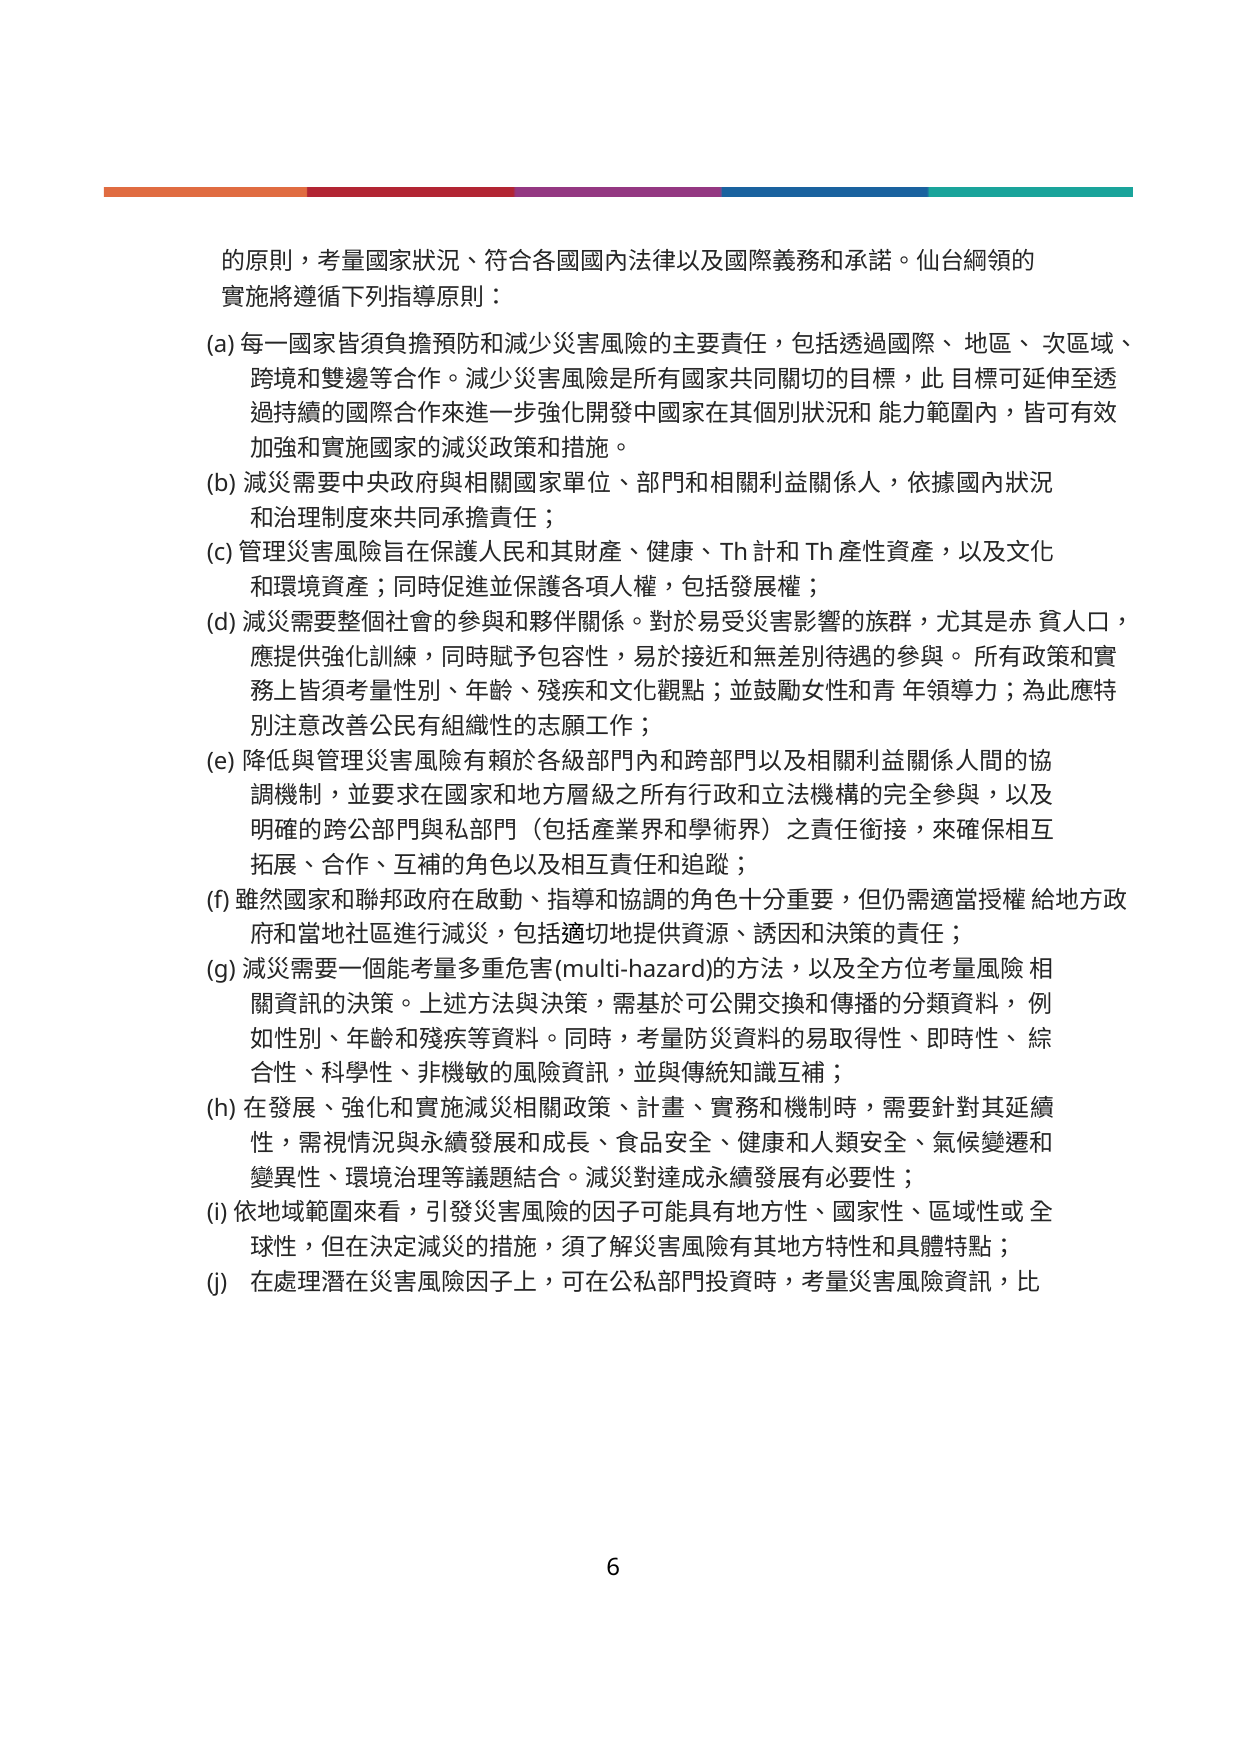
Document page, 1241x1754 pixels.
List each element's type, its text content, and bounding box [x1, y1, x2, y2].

text (a) 每一國家皆須負擔預防和減少災害風險的主要責任，包括透過國際、 地區、 次區域、跨境和雙邊等合作。減少災害風險是所有國家共同關切的目標，此 目標可延伸至透過持續的國際合作來進一步強化開發中國家在其個別狀況和 能力範圍內，皆可有效加強和實施國家的減災政策和措施。 [207, 324, 1131, 463]
text (b) 減災需要中央政府與相關國家單位、部門和相關利益關係人，依據國內狀況 和治理制度來共同承擔責任； [207, 463, 1055, 533]
text (h) 在發展、強化和實施減災相關政策、計畫、實務和機制時，需要針對其延續 性，需視情況與永續發展和成長、食品安全、健康和人類安全、氣候變遷和 變異性、環境治理等議題結合。減災對達成永續發展有必要性； [207, 1089, 1055, 1193]
text (i) 依地域範圍來看，引發災害風險的因子可能具有地方性、國家性、區域性或 全球性，但在決定減災的措施，須了解災害風險有其地方特性和具體特點； [207, 1193, 1055, 1262]
text (j) 在處理潛在災害風險因子上，可在公私部門投資時，考量災害風險資訊，比 [207, 1262, 1131, 1297]
text (g) 減災需要一個能考量多重危害(multi-hazard)的方法，以及全方位考量風險 相關資訊的決策。上述方法與決策，需基於可公開交換和傳播的分類資料， 例如性別、年齡和殘疾等資料。同時，考量防災資料的易取得性、即時性、 綜合性、科學性、非機敏的風險資訊，並與傳統知識互補； [207, 950, 1055, 1089]
text (d) 減災需要整個社會的參與和夥伴關係。對於易受災害影響的族群，尤其是赤 貧人口，應提供強化訓練，同時賦予包容性，易於接近和無差別待遇的參與。 所有政策和實務上皆須考量性別、年齡、殘疾和文化觀點；並鼓勵女性和青 年領導力；為此應特別注意改善公民有組織性的志願工作； [207, 602, 1131, 741]
text (f) 雖然國家和聯邦政府在啟動、指導和協調的角色十分重要，但仍需適當授權 給地方政府和當地社區進行減災，包括適切地提供資源、誘因和決策的責任； [207, 880, 1131, 950]
text 的原則，考量國家狀況、符合各國國內法律以及國際義務和承諾。仙台綱領的 [221, 241, 1131, 277]
text 實施將遵循下列指導原則： [221, 277, 1131, 312]
text (e) 降低與管理災害風險有賴於各級部門內和跨部門以及相關利益關係人間的協 調機制，並要求在國家和地方層級之所有行政和立法機構的完全參與，以及 明確的跨公部門與私部門（包括產業界和學術界）之責任銜接，來確保相互 拓展、合作、互補的角色以及相互責任和追蹤； [207, 741, 1055, 880]
picture [103, 187, 1133, 197]
text (c) 管理災害風險旨在保護人民和其財產、健康、Th計和Th產性資產，以及文化 和環境資產；同時促進並保護各項人權，包括發展權； [207, 533, 1055, 602]
